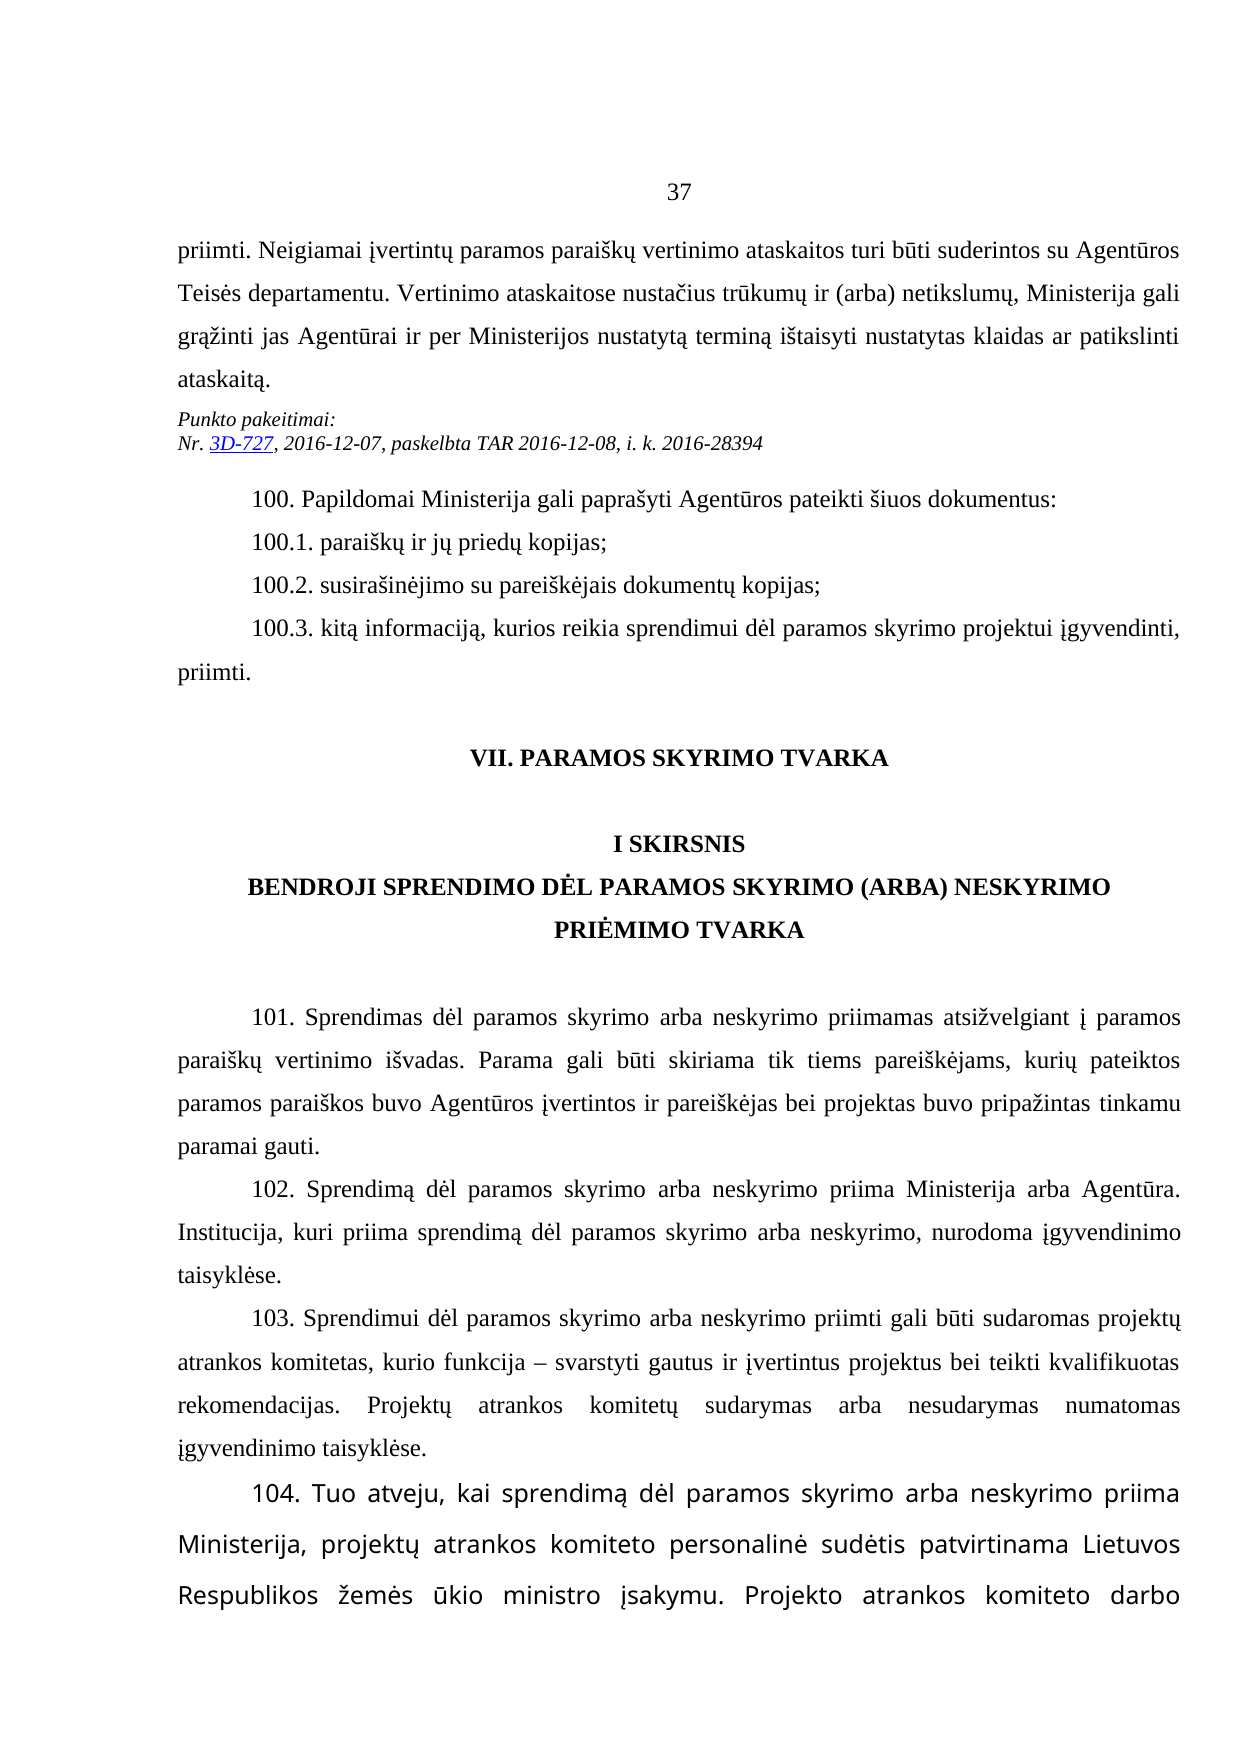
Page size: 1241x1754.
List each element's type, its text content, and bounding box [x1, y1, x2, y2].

text I SKIRSNIS [177, 829, 1181, 858]
text 101. Sprendimas dėl paramos skyrimo arba neskyrimo priimamas atsižvelgiant į paramos paraiškų vertinimo išvadas. Parama gali būti skiriama tik tiems pareiškėjams, kurių pateiktos paramos paraiškos buvo Agentūros įvertintos ir pareiškėjas bei projektas buvo pripažintas tinkamu paramai gauti. [177, 1002, 1181, 1160]
text 103. Sprendimui dėl paramos skyrimo arba neskyrimo priimti gali būti sudaromas projektų atrankos komitetas, kurio funkcija ‒ svarstyti gautus ir įvertintus projektus bei teikti kvalifikuotas rekomendacijas. Projektų atrankos komitetų sudarymas arba nesudarymas numatomas įgyvendinimo taisyklėse. [177, 1303, 1181, 1462]
text 100.2. susirašinėjimo su pareiškėjais dokumentų kopijas; [177, 570, 1181, 599]
text Nr. 3D-727, 2016-12-07, paskelbta TAR 2016-12-08, i. k. 2016-28394 [177, 431, 1181, 455]
text VII. PARAMOS SKYRIMO TVARKA [177, 743, 1181, 772]
text 100. Papildomai Ministerija gali paprašyti Agentūros pateikti šiuos dokumentus: [251, 484, 1181, 513]
text 102. Sprendimą dėl paramos skyrimo arba neskyrimo priima Ministerija arba Agentūra. Institucija, kuri priima sprendimą dėl paramos skyrimo arba neskyrimo, nurodoma įgyvendinimo taisyklėse. [177, 1174, 1181, 1289]
text 100.1. paraiškų ir jų priedų kopijas; [177, 527, 1181, 556]
text 104. Tuo atveju, kai sprendimą dėl paramos skyrimo arba neskyrimo priima Ministerija, projektų atrankos komiteto personalinė sudėtis patvirtinama Lietuvos Respublikos žemės ūkio ministro įsakymu. Projekto atrankos komiteto darbo [177, 1476, 1181, 1612]
text priimti. Neigiamai įvertintų paramos paraiškų vertinimo ataskaitos turi būti suderintos su Agentūros Teisės departamentu. Vertinimo ataskaitose nustačius trūkumų ir (arba) netikslumų, Ministerija gali grąžinti jas Agentūrai ir per Ministerijos nustatytą terminą ištaisyti nustatytas klaidas ar patikslinti ataskaitą. [177, 235, 1181, 393]
text 100.3. kitą informaciją, kurios reikia sprendimui dėl paramos skyrimo projektui įgyvendinti, priimti. [177, 613, 1181, 685]
text Punkto pakeitimai: [177, 407, 1181, 431]
text BENDROJI SPRENDIMO DĖL PARAMOS SKYRIMO (ARBA) NESKYRIMO PRIĖMIMO TVARKA [177, 872, 1181, 944]
